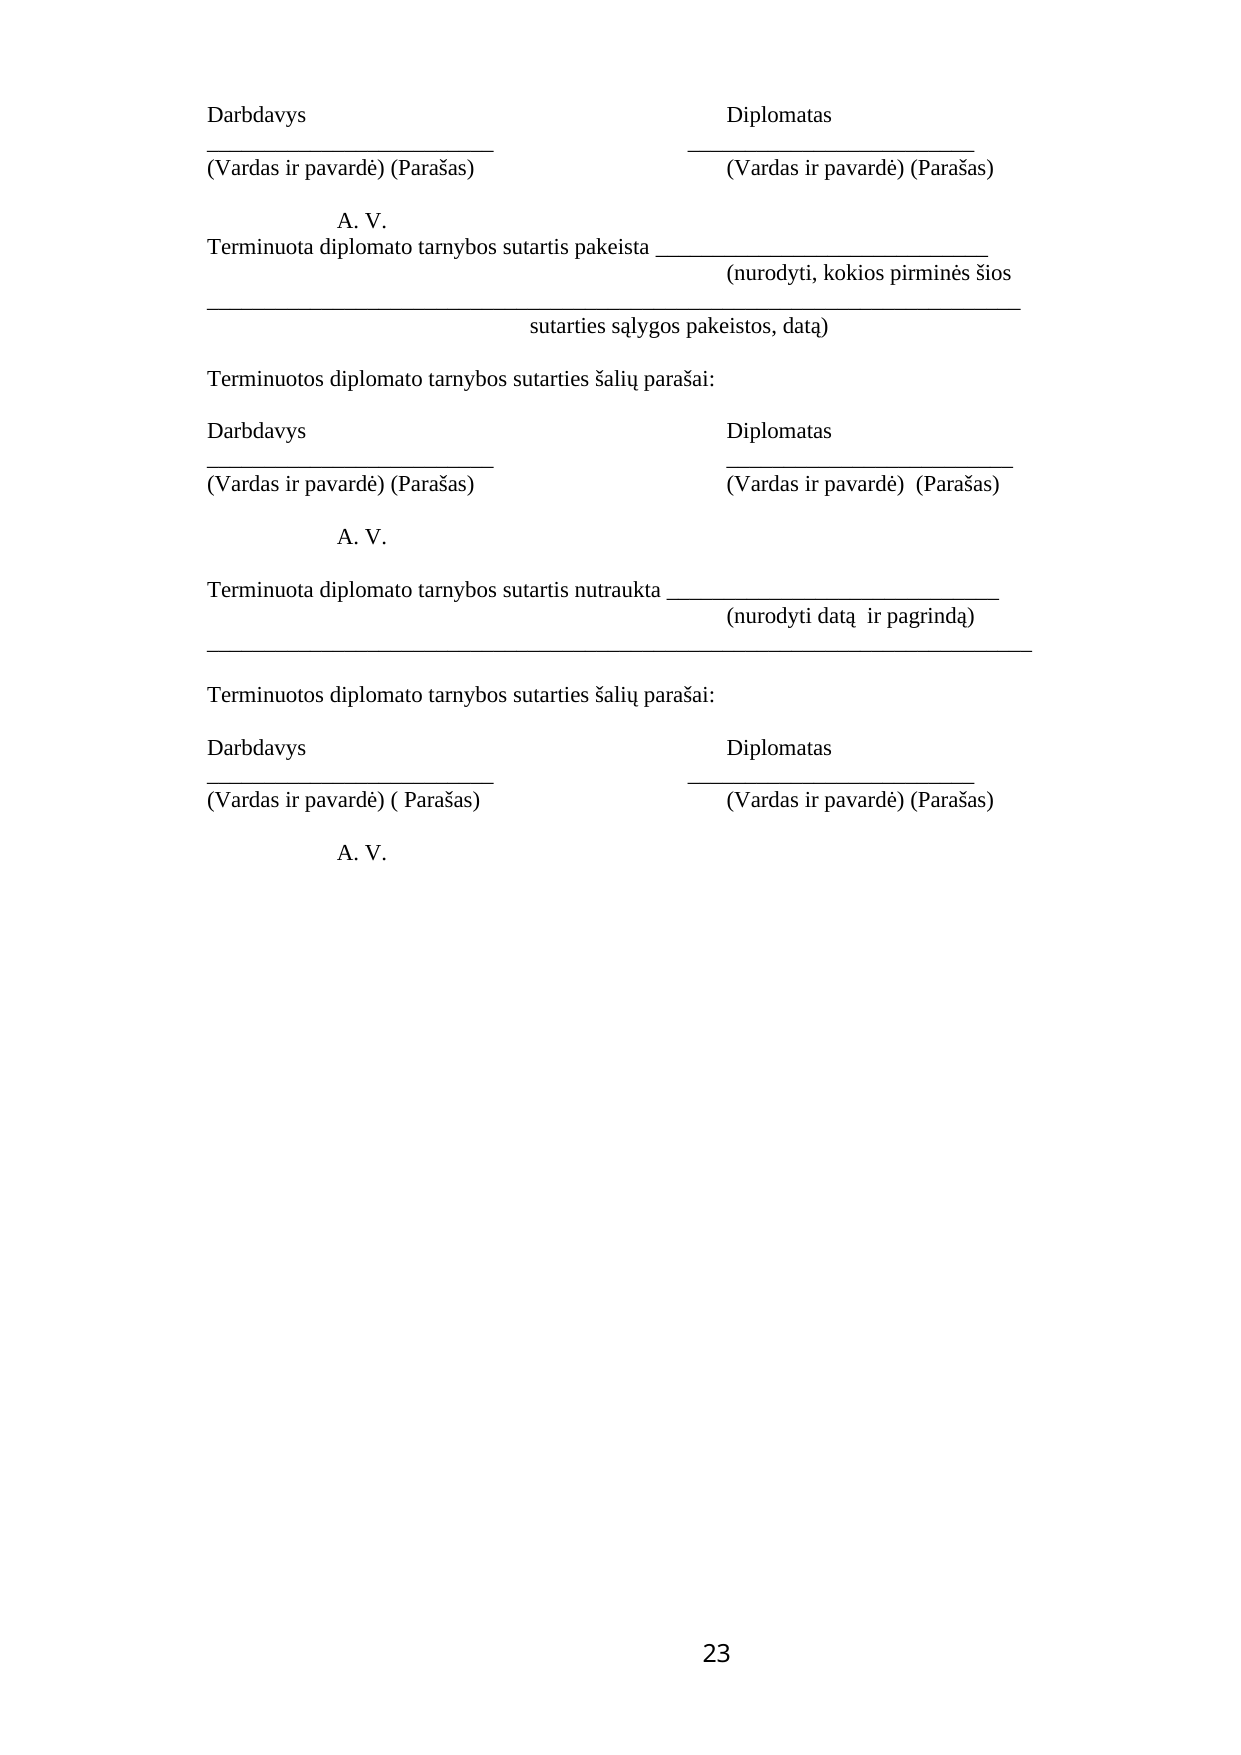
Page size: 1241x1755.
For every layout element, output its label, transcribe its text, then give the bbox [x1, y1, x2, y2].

text _________________________ _________________________ [207, 444, 1152, 470]
text Terminuota diplomato tarnybos sutartis pakeista _____________________________ [207, 233, 1152, 259]
text (nurodyti, kokios pirminės šios [207, 259, 1152, 286]
text sutarties sąlygos pakeistos, datą) [207, 312, 1152, 338]
text (nurodyti datą ir pagrindą) [207, 602, 1152, 628]
text (Vardas ir pavardė) (Parašas) (Vardas ir pavardė) (Parašas) [207, 470, 1152, 497]
text Darbdavys Diplomatas [207, 734, 1152, 760]
text A. V. [207, 523, 1152, 549]
text Darbdavys Diplomatas [207, 101, 1152, 128]
text Terminuotos diplomato tarnybos sutarties šalių parašai: [207, 681, 1152, 707]
text _________________________ _________________________ [207, 128, 1152, 154]
text ________________________________________________________________________ [207, 628, 1152, 655]
text Terminuotos diplomato tarnybos sutarties šalių parašai: [207, 365, 1152, 391]
text _________________________ _________________________ [207, 760, 1152, 787]
text A. V. [207, 207, 1152, 233]
text Darbdavys Diplomatas [207, 418, 1152, 444]
text _______________________________________________________________________ [207, 286, 1152, 312]
text (Vardas ir pavardė) ( Parašas) (Vardas ir pavardė) (Parašas) [207, 787, 1152, 813]
text Terminuota diplomato tarnybos sutartis nutraukta _____________________________ [207, 576, 1152, 602]
text A. V. [207, 839, 1152, 866]
text (Vardas ir pavardė) (Parašas) (Vardas ir pavardė) (Parašas) [207, 154, 1152, 180]
